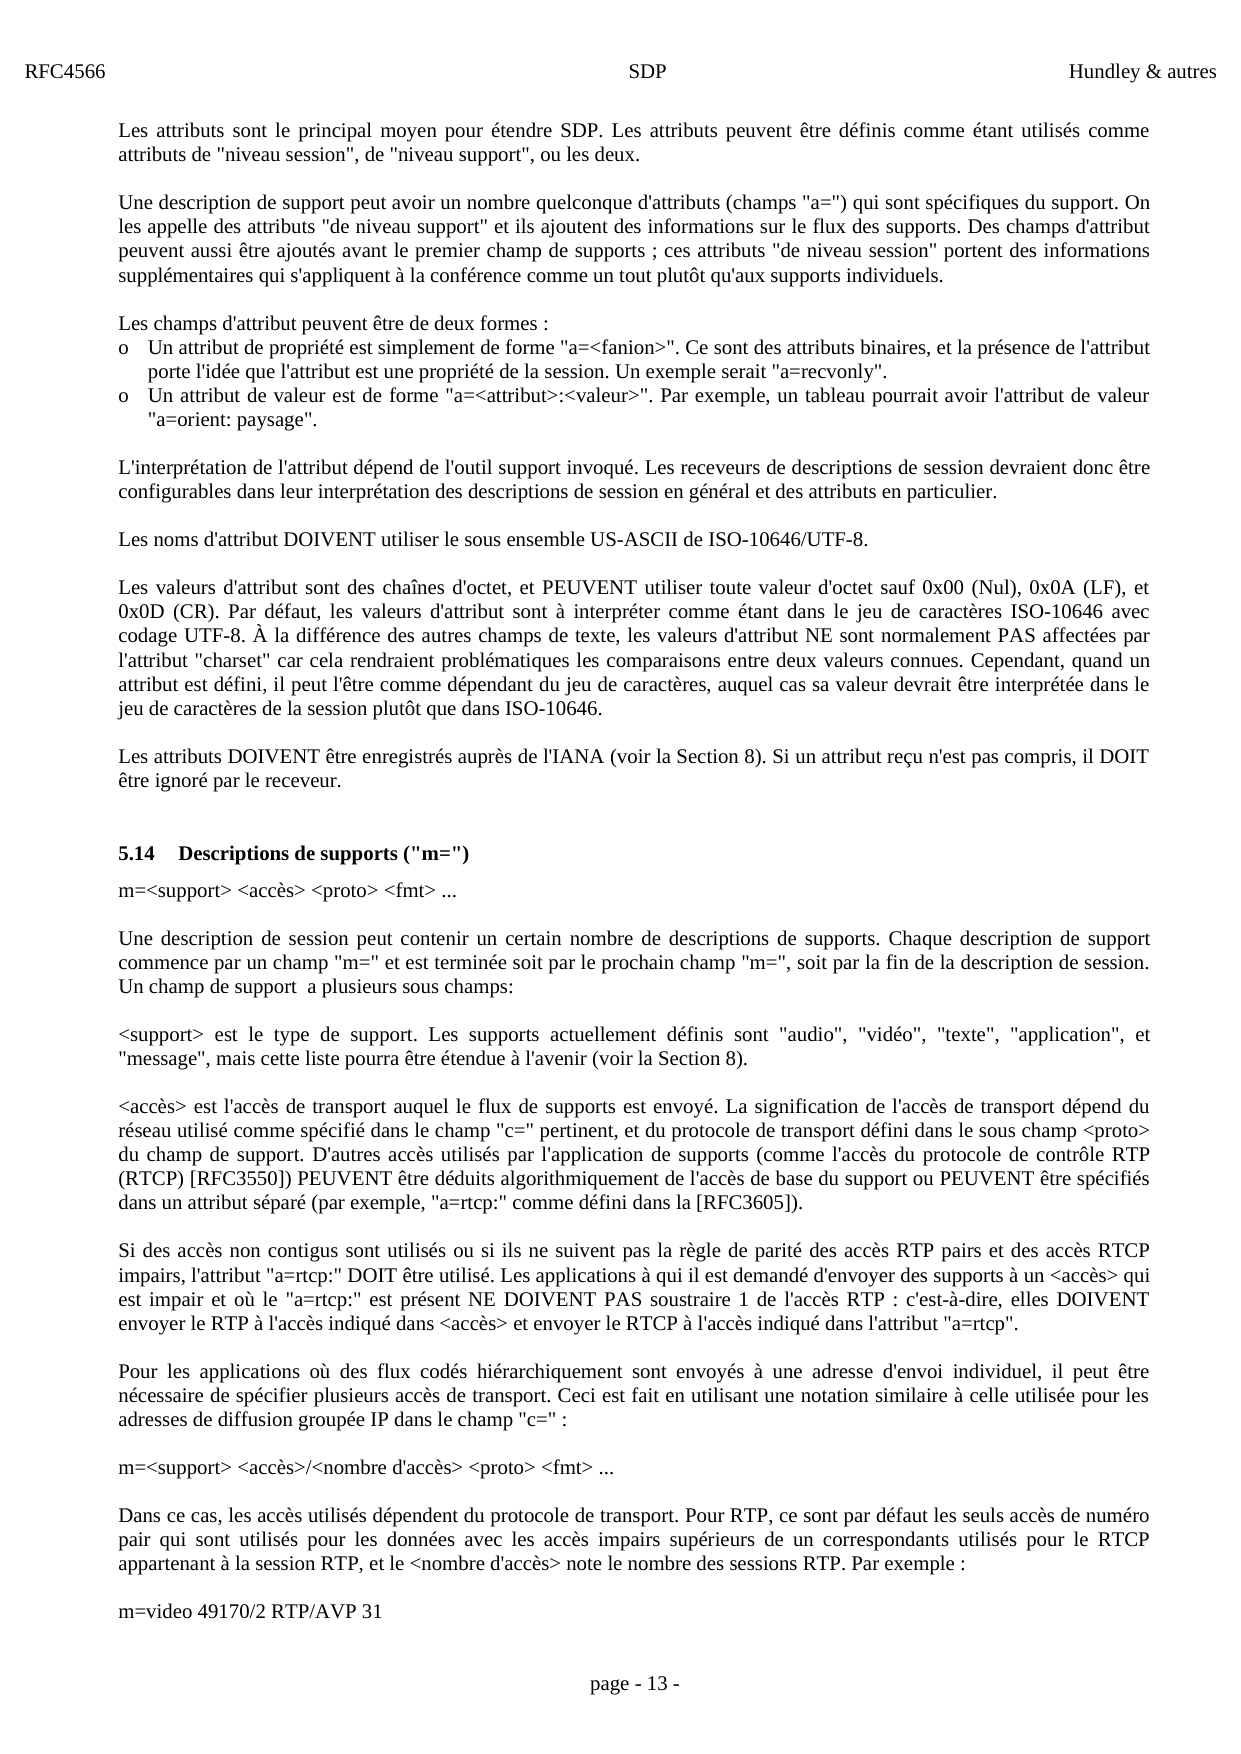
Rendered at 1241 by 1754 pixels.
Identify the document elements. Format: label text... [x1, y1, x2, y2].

text m=video 49170/2 RTP/AVP 31 [118, 1599, 1152, 1623]
text Pour les applications où des flux codés hiérarchiquement sont envoyés à une adresse d'envoi individuel, il peut être nécessaire de spécifier plusieurs accès de transport. Ceci est fait en utilisant une notation similaire à celle utilisée pour les adresses de diffusion groupée IP dans le champ "c=" : [118, 1359, 1152, 1431]
text Une description de session peut contenir un certain nombre de descriptions de supports. Chaque description de support commence par un champ "m=" et est terminée soit par le prochain champ "m=", soit par la fin de la description de session. Un champ de support a plusieurs sous champs: [118, 926, 1152, 998]
text Les noms d'attribut DOIVENT utiliser le sous ensemble US-ASCII de ISO-10646/UTF-8. [118, 527, 1152, 551]
text o Un attribut de propriété est simplement de forme "a=<fanion>". Ce sont des attributs binaires, et la présence de l'attribut porte l'idée que l'attribut est une propriété de la session. Un exemple serait "a=recvonly". [118, 335, 1152, 383]
subtitle 5.14 Descriptions de supports ("m=") [118, 841, 1152, 865]
text m=<support> <accès>/<nombre d'accès> <proto> <fmt> ... [118, 1455, 1152, 1479]
text L'interprétation de l'attribut dépend de l'outil support invoqué. Les receveurs de descriptions de session devraient donc être configurables dans leur interprétation des descriptions de session en général et des attributs en particulier. [118, 455, 1152, 503]
text o Un attribut de valeur est de forme "a=<attribut>:<valeur>". Par exemple, un tableau pourrait avoir l'attribut de valeur "a=orient: paysage". [118, 383, 1152, 431]
text Les attributs sont le principal moyen pour étendre SDP. Les attributs peuvent être définis comme étant utilisés comme attributs de "niveau session", de "niveau support", ou les deux. [118, 118, 1152, 166]
text Les attributs DOIVENT être enregistrés auprès de l'IANA (voir la Section 8). Si un attribut reçu n'est pas compris, il DOIT être ignoré par le receveur. [118, 744, 1152, 792]
text <accès> est l'accès de transport auquel le flux de supports est envoyé. La signification de l'accès de transport dépend du réseau utilisé comme spécifié dans le champ "c=" pertinent, et du protocole de transport défini dans le sous champ <proto> du champ de support. D'autres accès utilisés par l'application de supports (comme l'accès du protocole de contrôle RTP (RTCP) [RFC3550]) PEUVENT être déduits algorithmiquement de l'accès de base du support ou PEUVENT être spécifiés dans un attribut séparé (par exemple, "a=rtcp:" comme défini dans la [RFC3605]). [118, 1094, 1152, 1214]
text m=<support> <accès> <proto> <fmt> ... [118, 877, 1152, 902]
text Une description de support peut avoir un nombre quelconque d'attributs (champs "a=") qui sont spécifiques du support. On les appelle des attributs "de niveau support" et ils ajoutent des informations sur le flux des supports. Des champs d'attribut peuvent aussi être ajoutés avant le premier champ de supports ; ces attributs "de niveau session" portent des informations supplémentaires qui s'appliquent à la conférence comme un tout plutôt qu'aux supports individuels. [118, 190, 1152, 287]
text Les valeurs d'attribut sont des chaînes d'octet, et PEUVENT utiliser toute valeur d'octet sauf 0x00 (Nul), 0x0A (LF), et 0x0D (CR). Par défaut, les valeurs d'attribut sont à interpréter comme étant dans le jeu de caractères ISO-10646 avec codage UTF-8. À la différence des autres champs de texte, les valeurs d'attribut NE sont normalement PAS affectées par l'attribut "charset" car cela rendraient problématiques les comparaisons entre deux valeurs connues. Cependant, quand un attribut est défini, il peut l'être comme dépendant du jeu de caractères, auquel cas sa valeur devrait être interprétée dans le jeu de caractères de la session plutôt que dans ISO-10646. [118, 575, 1152, 720]
text Les champs d'attribut peuvent être de deux formes : [118, 311, 1152, 335]
text <support> est le type de support. Les supports actuellement définis sont "audio", "vidéo", "texte", "application", et "message", mais cette liste pourra être étendue à l'avenir (voir la Section 8). [118, 1022, 1152, 1070]
text Si des accès non contigus sont utilisés ou si ils ne suivent pas la règle de parité des accès RTP pairs et des accès RTCP impairs, l'attribut "a=rtcp:" DOIT être utilisé. Les applications à qui il est demandé d'envoyer des supports à un <accès> qui est impair et où le "a=rtcp:" est présent NE DOIVENT PAS soustraire 1 de l'accès RTP : c'est-à-dire, elles DOIVENT envoyer le RTP à l'accès indiqué dans <accès> et envoyer le RTCP à l'accès indiqué dans l'attribut "a=rtcp". [118, 1238, 1152, 1335]
text Dans ce cas, les accès utilisés dépendent du protocole de transport. Pour RTP, ce sont par défaut les seuls accès de numéro pair qui sont utilisés pour les données avec les accès impairs supérieurs de un correspondants utilisés pour le RTCP appartenant à la session RTP, et le <nombre d'accès> note le nombre des sessions RTP. Par exemple : [118, 1503, 1152, 1575]
